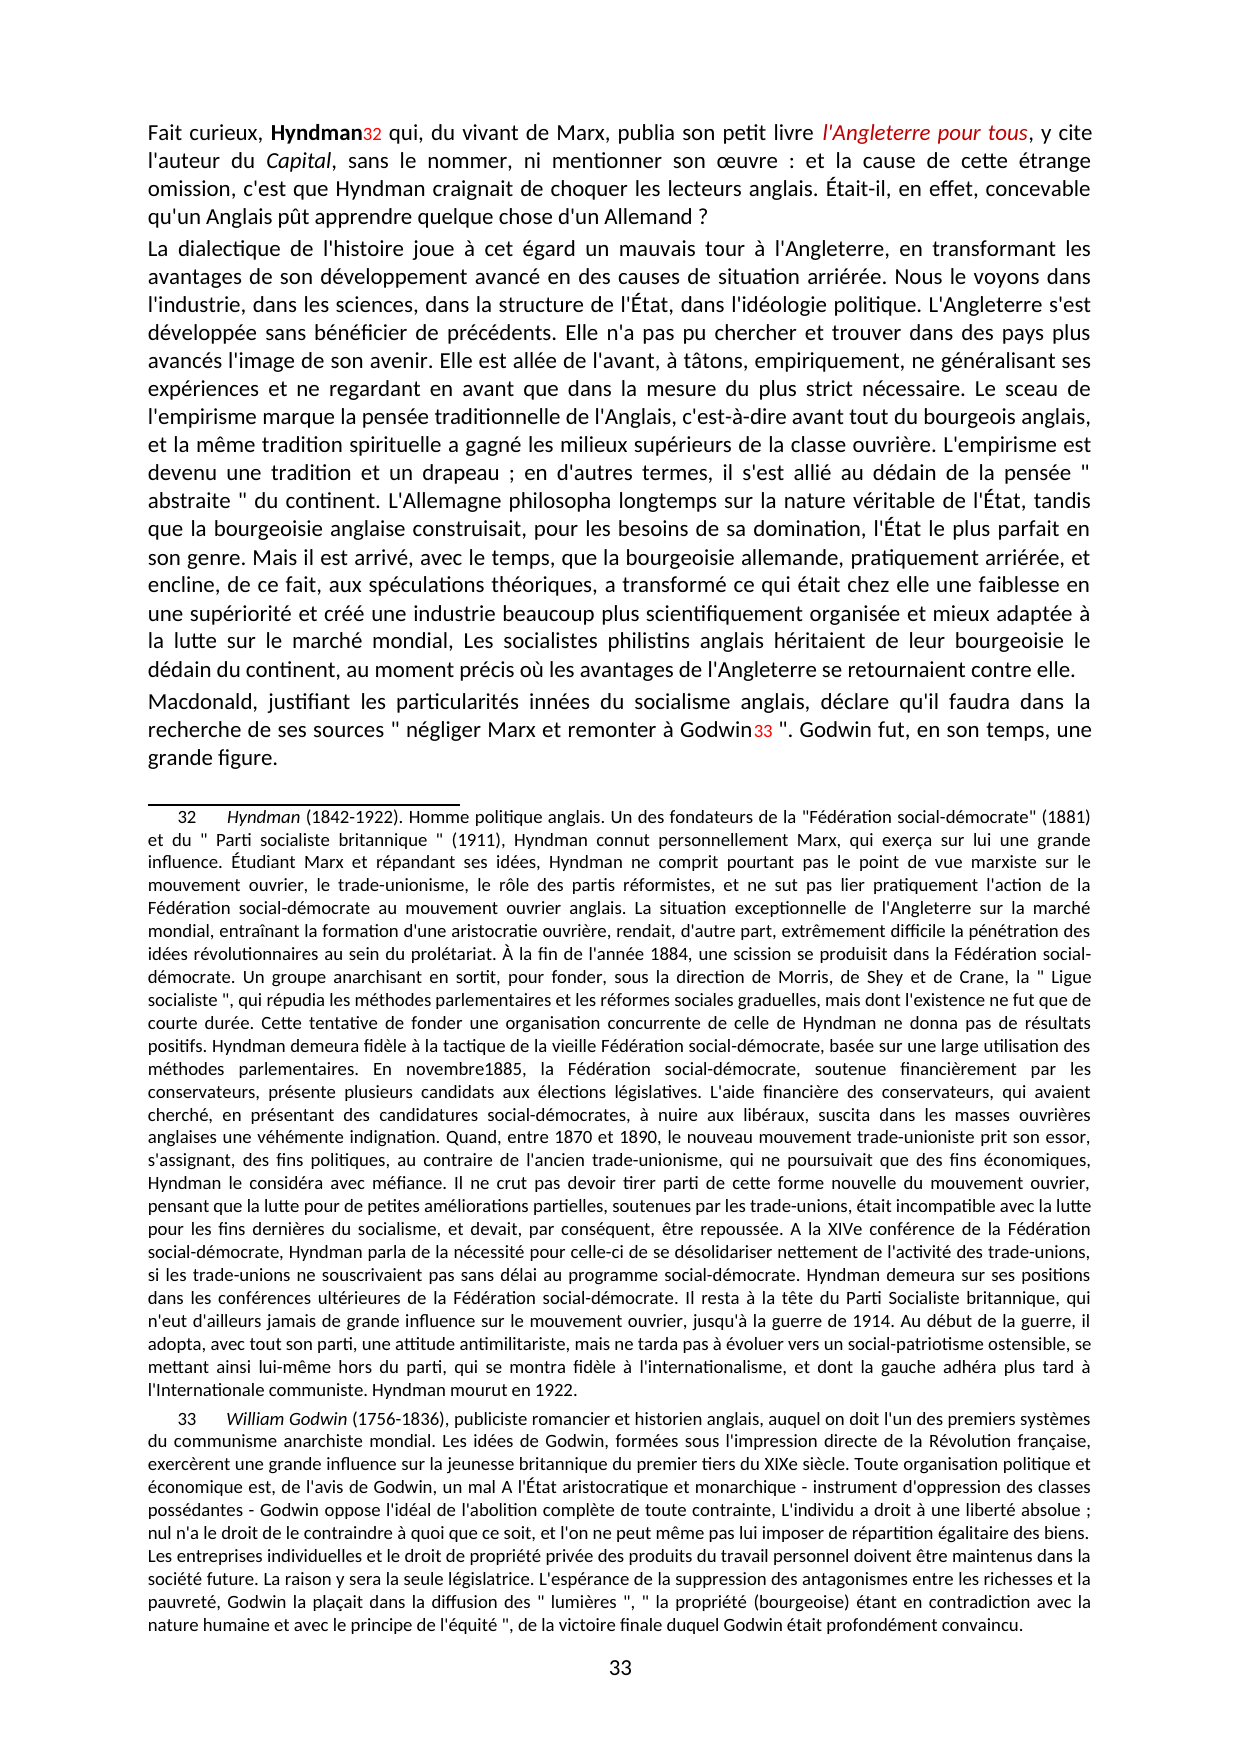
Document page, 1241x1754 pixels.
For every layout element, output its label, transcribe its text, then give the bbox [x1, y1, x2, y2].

text La dialectique de l'histoire joue à cet égard un mauvais tour à l'Angleterre, en transformant les avantages de son développement avancé en des causes de situation arriérée. Nous le voyons dans l'industrie, dans les sciences, dans la structure de l'État, dans l'idéologie politique. L'Angleterre s'est développée sans bénéficier de précédents. Elle n'a pas pu chercher et trouver dans des pays plus avancés l'image de son avenir. Elle est allée de l'avant, à tâtons, empiriquement, ne généralisant ses expériences et ne regardant en avant que dans la mesure du plus strict nécessaire. Le sceau de l'empirisme marque la pensée traditionnelle de l'Anglais, c'est-à-dire avant tout du bourgeois anglais, et la même tradition spirituelle a gagné les milieux supérieurs de la classe ouvrière. L'empirisme est devenu une tradition et un drapeau ; en d'autres termes, il s'est allié au dédain de la pensée " abstraite " du continent. L'Allemagne philosopha longtemps sur la nature véritable de l'État, tandis que la bourgeoisie anglaise construisait, pour les besoins de sa domination, l'État le plus parfait en son genre. Mais il est arrivé, avec le temps, que la bourgeoisie allemande, pratiquement arriérée, et encline, de ce fait, aux spéculations théoriques, a transformé ce qui était chez elle une faiblesse en une supériorité et créé une industrie beaucoup plus scientifiquement organisée et mieux adaptée à la lutte sur le marché mondial, Les socialistes philistins anglais héritaient de leur bourgeoisie le dédain du continent, au moment précis où les avantages de l'Angleterre se retournaient contre elle. [148, 234, 1093, 683]
text Macdonald, justifiant les particularités innées du socialisme anglais, déclare qu'il faudra dans la recherche de ses sources " négliger Marx et remonter à Godwin ". Godwin fut, en son temps, une grande figure. [148, 687, 1093, 771]
text Fait curieux, Hyndman qui, du vivant de Marx, publia son petit livre l'Angleterre pour tous, y cite l'auteur du Capital, sans le nommer, ni mentionner son œuvre : et la cause de cette étrange omission, c'est que Hyndman craignait de choquer les lecteurs anglais. Était-il, en effet, concevable qu'un Anglais pût apprendre quelque chose d'un Allemand ? [148, 118, 1093, 230]
text William Godwin (1756-1836), publiciste romancier et historien anglais, auquel on doit l'un des premiers systèmes du communisme anarchiste mondial. Les idées de Godwin, formées sous l'impression directe de la Révolution française, exercèrent une grande influence sur la jeunesse britannique du premier tiers du XIXe siècle. Toute organisation politique et économique est, de l'avis de Godwin, un mal A l'État aristocratique et monarchique - instrument d'oppression des classes possédantes - Godwin oppose l'idéal de l'abolition complète de toute contrainte, L'individu a droit à une liberté absolue ; nul n'a le droit de le contraindre à quoi que ce soit, et l'on ne peut même pas lui imposer de répartition égalitaire des biens. Les entreprises individuelles et le droit de propriété privée des produits du travail personnel doivent être maintenus dans la société future. La raison y sera la seule législatrice. L'espérance de la suppression des antagonismes entre les richesses et la pauvreté, Godwin la plaçait dans la diffusion des " lumières ", " la propriété (bourgeoise) étant en contradiction avec la nature humaine et avec le principe de l'équité ", de la victoire finale duquel Godwin était profondément convaincu. [148, 1407, 1093, 1636]
text Hyndman (1842-1922). Homme politique anglais. Un des fondateurs de la "Fédération social-démocrate" (1881) et du " Parti socialiste britannique " (1911), Hyndman connut personnellement Marx, qui exerça sur lui une grande influence. Étudiant Marx et répandant ses idées, Hyndman ne comprit pourtant pas le point de vue marxiste sur le mouvement ouvrier, le trade-unionisme, le rôle des partis réformistes, et ne sut pas lier pratiquement l'action de la Fédération social-démocrate au mouvement ouvrier anglais. La situation exceptionnelle de l'Angleterre sur la marché mondial, entraînant la formation d'une aristocratie ouvrière, rendait, d'autre part, extrêmement difficile la pénétration des idées révolutionnaires au sein du prolétariat. À la fin de l'année 1884, une scission se produisit dans la Fédération social-démocrate. Un groupe anarchisant en sortit, pour fonder, sous la direction de Morris, de Shey et de Crane, la " Ligue socialiste ", qui répudia les méthodes parlementaires et les réformes sociales graduelles, mais dont l'existence ne fut que de courte durée. Cette tentative de fonder une organisation concurrente de celle de Hyndman ne donna pas de résultats positifs. Hyndman demeura fidèle à la tactique de la vieille Fédération social-démocrate, basée sur une large utilisation des méthodes parlementaires. En novembre1885, la Fédération social-démocrate, soutenue financièrement par les conservateurs, présente plusieurs candidats aux élections législatives. L'aide financière des conservateurs, qui avaient cherché, en présentant des candidatures social-démocrates, à nuire aux libéraux, suscita dans les masses ouvrières anglaises une véhémente indignation. Quand, entre 1870 et 1890, le nouveau mouvement trade-unioniste prit son essor, s'assignant, des fins politiques, au contraire de l'ancien trade-unionisme, qui ne poursuivait que des fins économiques, Hyndman le considéra avec méfiance. Il ne crut pas devoir tirer parti de cette forme nouvelle du mouvement ouvrier, pensant que la lutte pour de petites améliorations partielles, soutenues par les trade-unions, était incompatible avec la lutte pour les fins dernières du socialisme, et devait, par conséquent, être repoussée. A la XIVe conférence de la Fédération social-démocrate, Hyndman parla de la nécessité pour celle-ci de se désolidariser nettement de l'activité des trade-unions, si les trade-unions ne souscrivaient pas sans délai au programme social-démocrate. Hyndman demeura sur ses positions dans les conférences ultérieures de la Fédération social-démocrate. Il resta à la tête du Parti Socialiste britannique, qui n'eut d'ailleurs jamais de grande influence sur le mouvement ouvrier, jusqu'à la guerre de 1914. Au début de la guerre, il adopta, avec tout son parti, une attitude antimilitariste, mais ne tarda pas à évoluer vers un social-patriotisme ostensible, se mettant ainsi lui-même hors du parti, qui se montra fidèle à l'internationalisme, et dont la gauche adhéra plus tard à l'Internationale communiste. Hyndman mourut en 1922. [148, 805, 1093, 1401]
